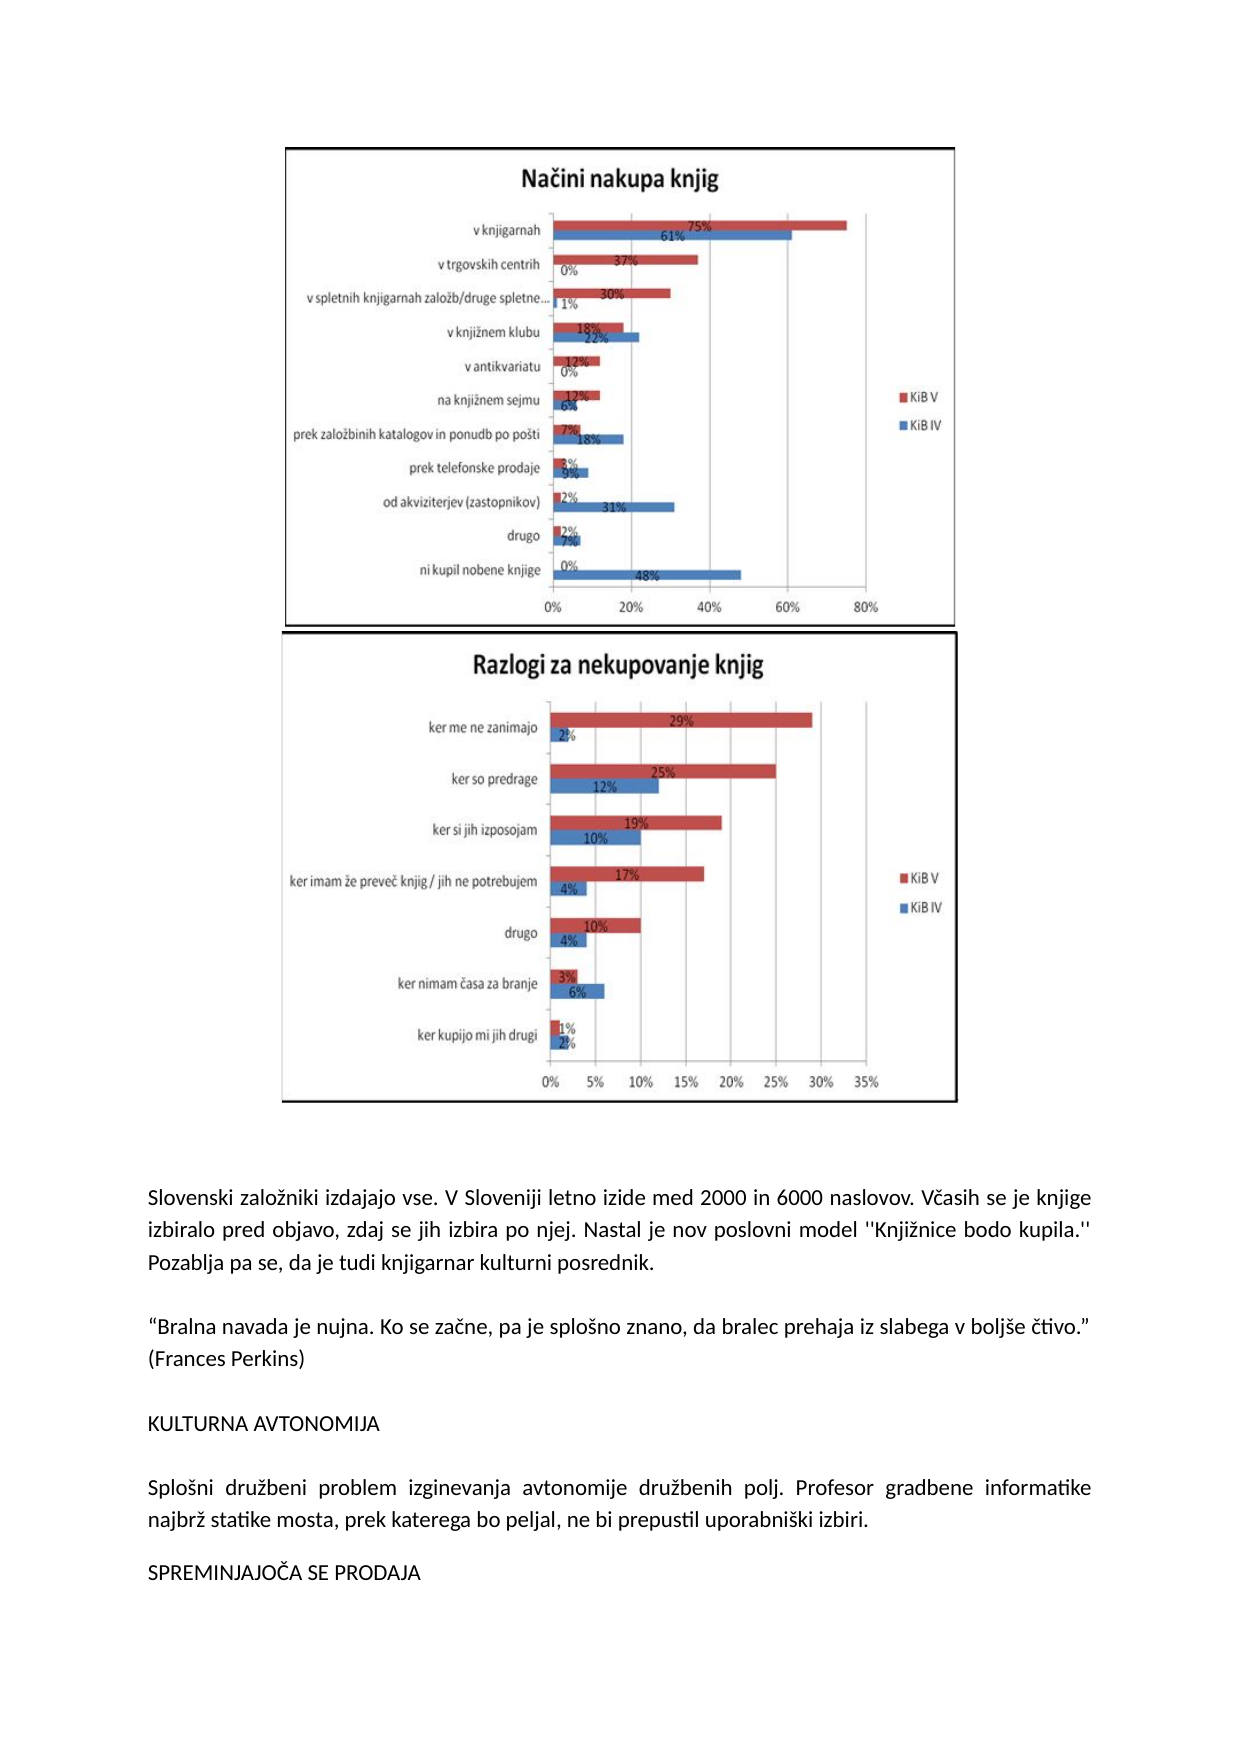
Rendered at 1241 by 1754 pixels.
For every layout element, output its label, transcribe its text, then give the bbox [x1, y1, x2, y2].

text Splošni družbeni problem izginevanja avtonomije družbenih polj. Profesor gradbene informatike najbrž statike mosta, prek katerega bo peljal, ne bi prepustil uporabniški izbiri. [148, 1473, 1093, 1533]
text KULTURNA AVTONOMIJA [148, 1409, 1093, 1437]
text SPREMINJAJOČA SE PRODAJA [148, 1558, 1093, 1586]
picture [285, 147, 956, 628]
text “Bralna navada je nujna. Ko se začne, pa je splošno znano, da bralec prehaja iz slabega v boljše čtivo.” (Frances Perkins) [148, 1312, 1093, 1372]
picture [281, 631, 959, 1104]
text Slovenski založniki izdajajo vse. V Sloveniji letno izide med 2000 in 6000 naslovov. Včasih se je knjige izbiralo pred objavo, zdaj se jih izbira po njej. Nastal je nov poslovni model ''Knjižnice bodo kupila.'' Pozablja pa se, da je tudi knjigarnar kulturni posrednik. [148, 1183, 1093, 1276]
